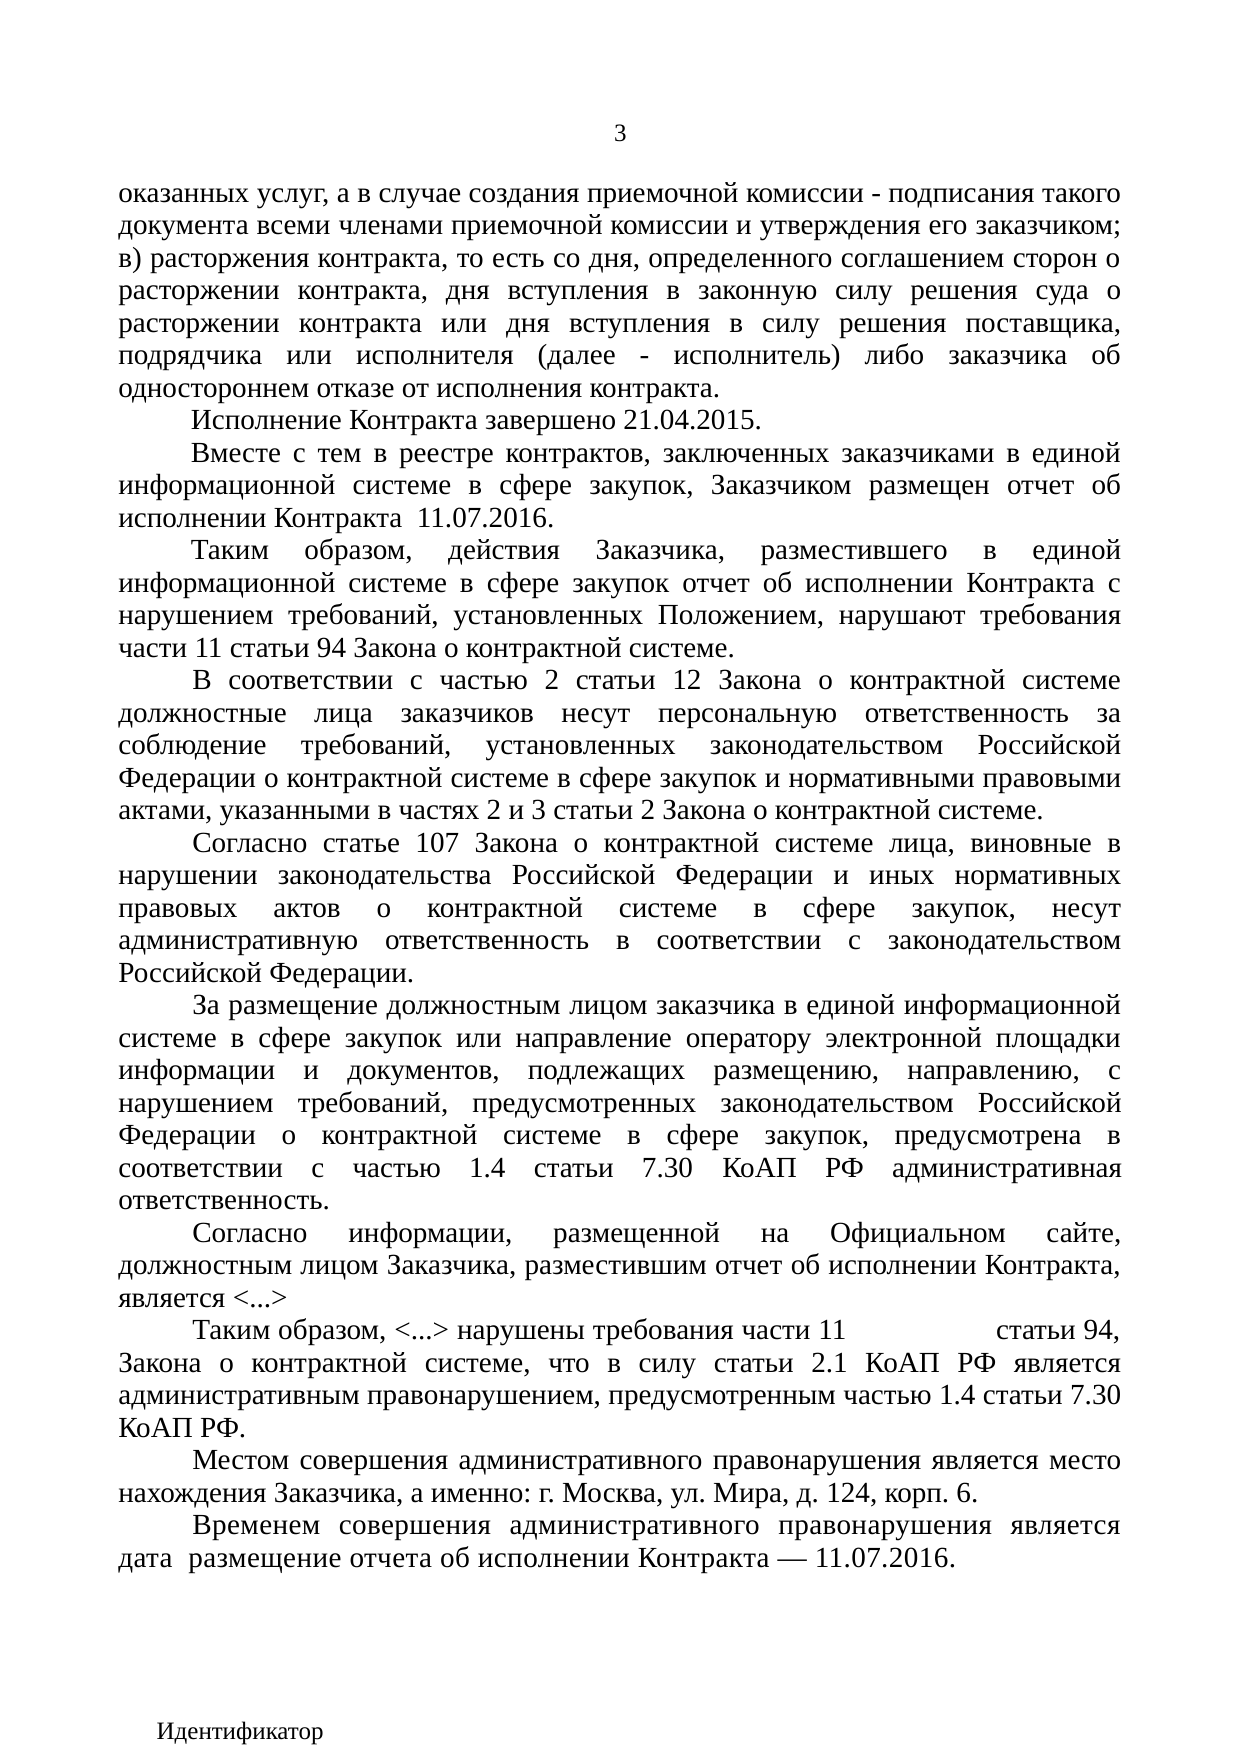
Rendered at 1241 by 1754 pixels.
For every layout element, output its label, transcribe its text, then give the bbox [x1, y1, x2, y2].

text Согласно статье 107 Закона о контрактной системе лица, виновные в нарушении законодательства Российской Федерации и иных нормативных правовых актов о контрактной системе в сфере закупок, несут административную ответственность в соответствии с законодательством Российской Федерации. [118, 826, 1122, 989]
text Таким образом, действия Заказчика, разместившего в единой информационной системе в сфере закупок отчет об исполнении Контракта с нарушением требований, установленных Положением, нарушают требования части 11 статьи 94 Закона о контрактной системе. [118, 534, 1122, 664]
text Временем совершения административного правонарушения является дата размещение отчета об исполнении Контракта — 11.07.2016. [118, 1509, 1122, 1574]
text Согласно информации, размещенной на Официальном сайте, должностным лицом Заказчика, разместившим отчет об исполнении Контракта, является <...> [118, 1216, 1122, 1314]
text Местом совершения административного правонарушения является место нахождения Заказчика, а именно: г. Москва, ул. Мира, д. 124, корп. 6. [118, 1444, 1122, 1509]
text В соответствии с частью 2 статьи 12 Закона о контрактной системе должностные лица заказчиков несут персональную ответственность за соблюдение требований, установленных законодательством Российской Федерации о контрактной системе в сфере закупок и нормативными правовыми актами, указанными в частях 2 и 3 статьи 2 Закона о контрактной системе. [118, 664, 1122, 826]
text оказанных услуг, а в случае создания приемочной комиссии - подписания такого документа всеми членами приемочной комиссии и утверждения его заказчиком; в) расторжения контракта, то есть со дня, определенного соглашением сторон о расторжении контракта, дня вступления в законную силу решения суда о расторжении контракта или дня вступления в силу решения поставщика, подрядчика или исполнителя (далее - исполнитель) либо заказчика об одностороннем отказе от исполнения контракта. [118, 176, 1122, 404]
text Таким образом, <...> нарушены требования части 11 статьи 94, Закона о контрактной системе, что в силу статьи 2.1 КоАП РФ является административным правонарушением, предусмотренным частью 1.4 статьи 7.30 КоАП РФ. [118, 1314, 1122, 1444]
text За размещение должностным лицом заказчика в единой информационной системе в сфере закупок или направление оператору электронной площадки информации и документов, подлежащих размещению, направлению, с нарушением требований, предусмотренных законодательством Российской Федерации о контрактной системе в сфере закупок, предусмотрена в соответствии с частью 1.4 статьи 7.30 КоАП РФ административная ответственность. [118, 989, 1122, 1216]
text Вместе с тем в реестре контрактов, заключенных заказчиками в единой информационной системе в сфере закупок, Заказчиком размещен отчет об исполнении Контракта 11.07.2016. [118, 436, 1122, 534]
text Исполнение Контракта завершено 21.04.2015. [118, 404, 1122, 436]
